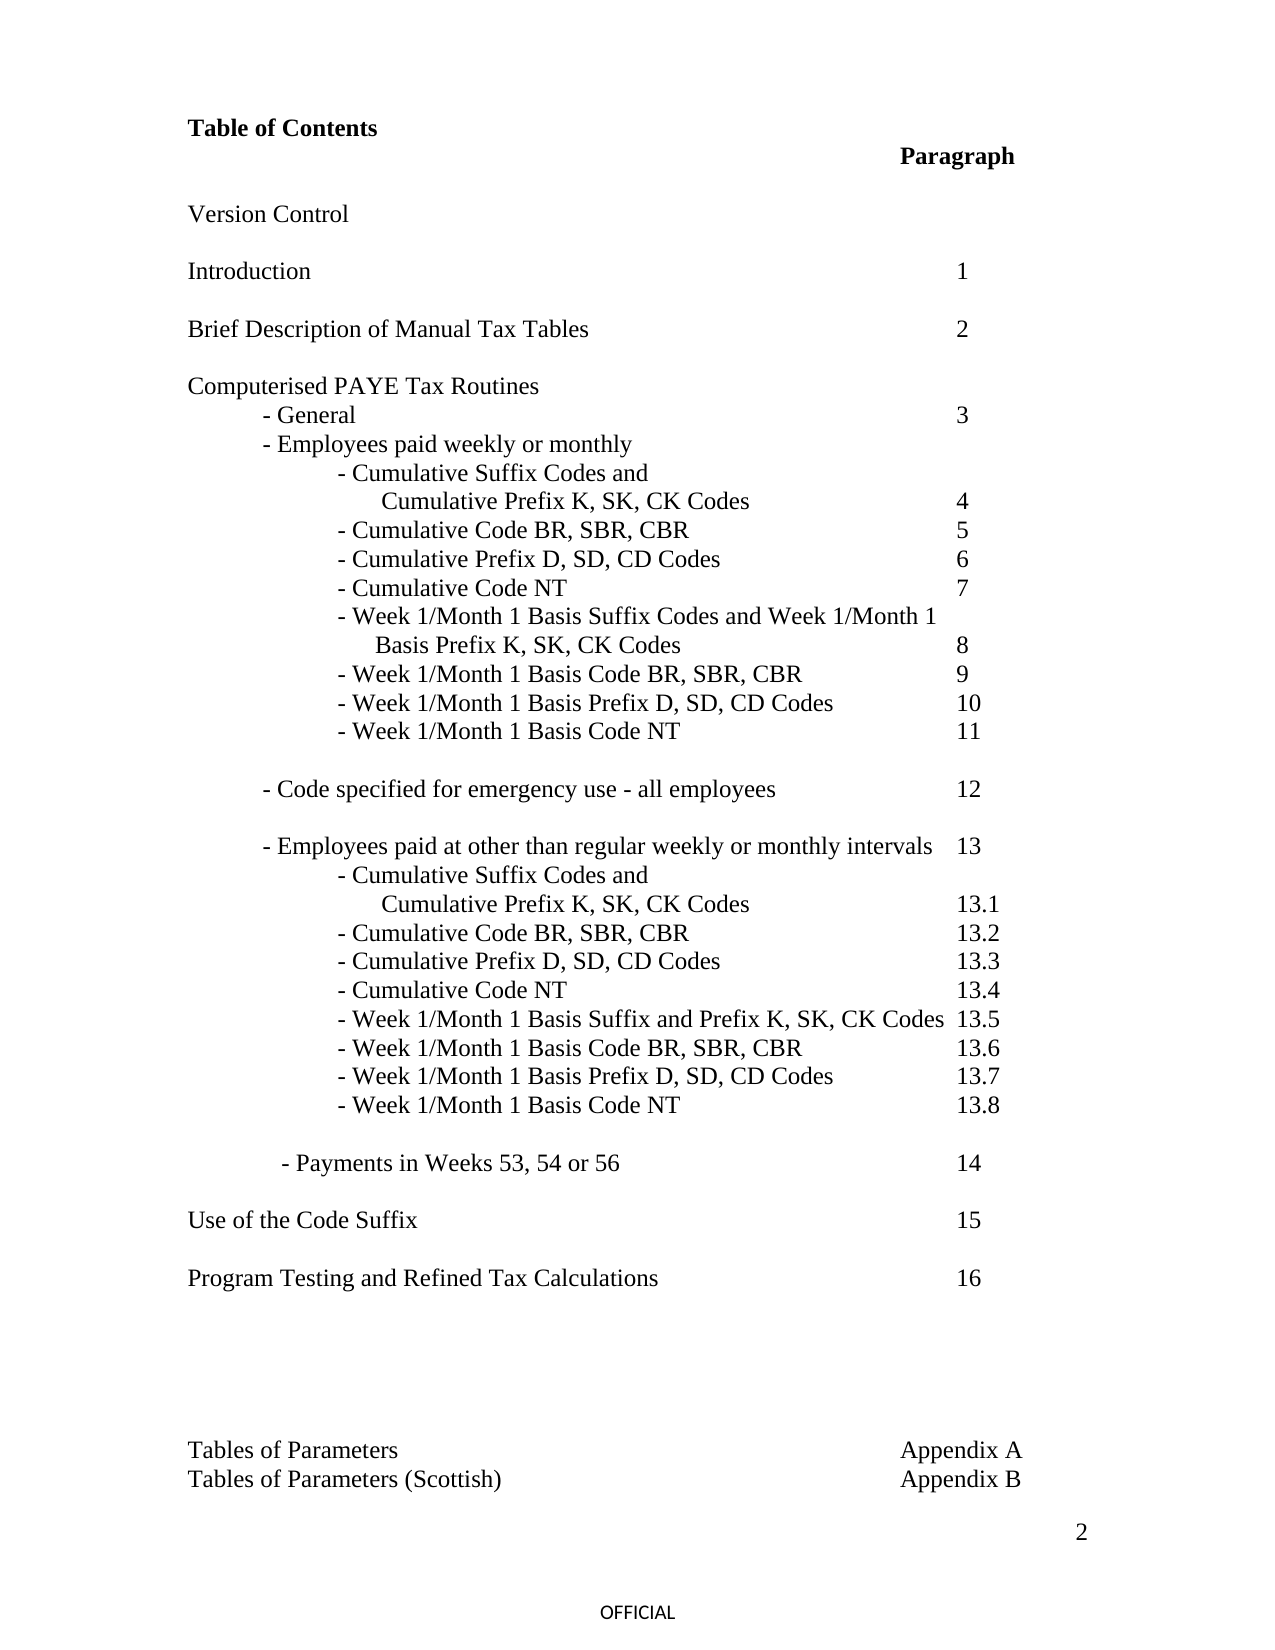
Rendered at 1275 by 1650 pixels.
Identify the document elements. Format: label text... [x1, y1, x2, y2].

text - Week 1/Month 1 Basis Suffix and Prefix K, SK, CK Codes 13.5 [337, 1004, 1088, 1033]
text Version Control [187, 199, 1088, 228]
text - Cumulative Code NT 13.4 [337, 975, 1088, 1004]
text - Week 1/Month 1 Basis Prefix D, SD, CD Codes 13.7 [337, 1061, 1088, 1090]
text - Cumulative Code BR, SBR, CBR 13.2 [337, 918, 1088, 946]
text - Week 1/Month 1 Basis Code NT 13.8 [337, 1090, 1088, 1119]
text Computerised PAYE Tax Routines [187, 371, 1088, 400]
text - Week 1/Month 1 Basis Code NT 11 [337, 716, 1088, 745]
text Tables of Parameters (Scottish) Appendix B [187, 1464, 1088, 1493]
text - Week 1/Month 1 Basis Prefix D, SD, CD Codes 10 [337, 688, 1088, 716]
text - Payments in Weeks 53, 54 or 56 14 [187, 1148, 1088, 1176]
text Basis Prefix K, SK, CK Codes 8 [337, 630, 1088, 659]
text Cumulative Prefix K, SK, CK Codes 13.1 [337, 889, 1088, 918]
text - Cumulative Prefix D, SD, CD Codes 6 [337, 544, 1088, 573]
text - Cumulative Prefix D, SD, CD Codes 13.3 [337, 946, 1088, 975]
text - Cumulative Suffix Codes and [337, 458, 1088, 486]
text Paragraph [900, 141, 1088, 170]
text - Cumulative Suffix Codes and [337, 860, 1088, 889]
text - Week 1/Month 1 Basis Suffix Codes and Week 1/Month 1 [337, 601, 1088, 630]
text Introduction 1 [187, 256, 1088, 285]
text - Code specified for emergency use - all employees 12 [262, 774, 1088, 803]
text Tables of Parameters Appendix A [187, 1435, 1088, 1464]
text - Week 1/Month 1 Basis Code BR, SBR, CBR 13.6 [337, 1033, 1088, 1061]
text - Employees paid at other than regular weekly or monthly intervals 13 [262, 831, 1088, 860]
text Program Testing and Refined Tax Calculations 16 [187, 1263, 1088, 1291]
text - Cumulative Code NT 7 [337, 573, 1088, 601]
text - Employees paid weekly or monthly [262, 429, 1088, 458]
text Use of the Code Suffix 15 [187, 1205, 1088, 1234]
text Cumulative Prefix K, SK, CK Codes 4 [337, 486, 1088, 515]
subtitle Table of Contents [187, 113, 1088, 141]
text - Cumulative Code BR, SBR, CBR 5 [337, 515, 1088, 544]
text Brief Description of Manual Tax Tables 2 [187, 314, 1088, 343]
text - Week 1/Month 1 Basis Code BR, SBR, CBR 9 [337, 659, 1088, 688]
text - General 3 [262, 400, 1088, 429]
